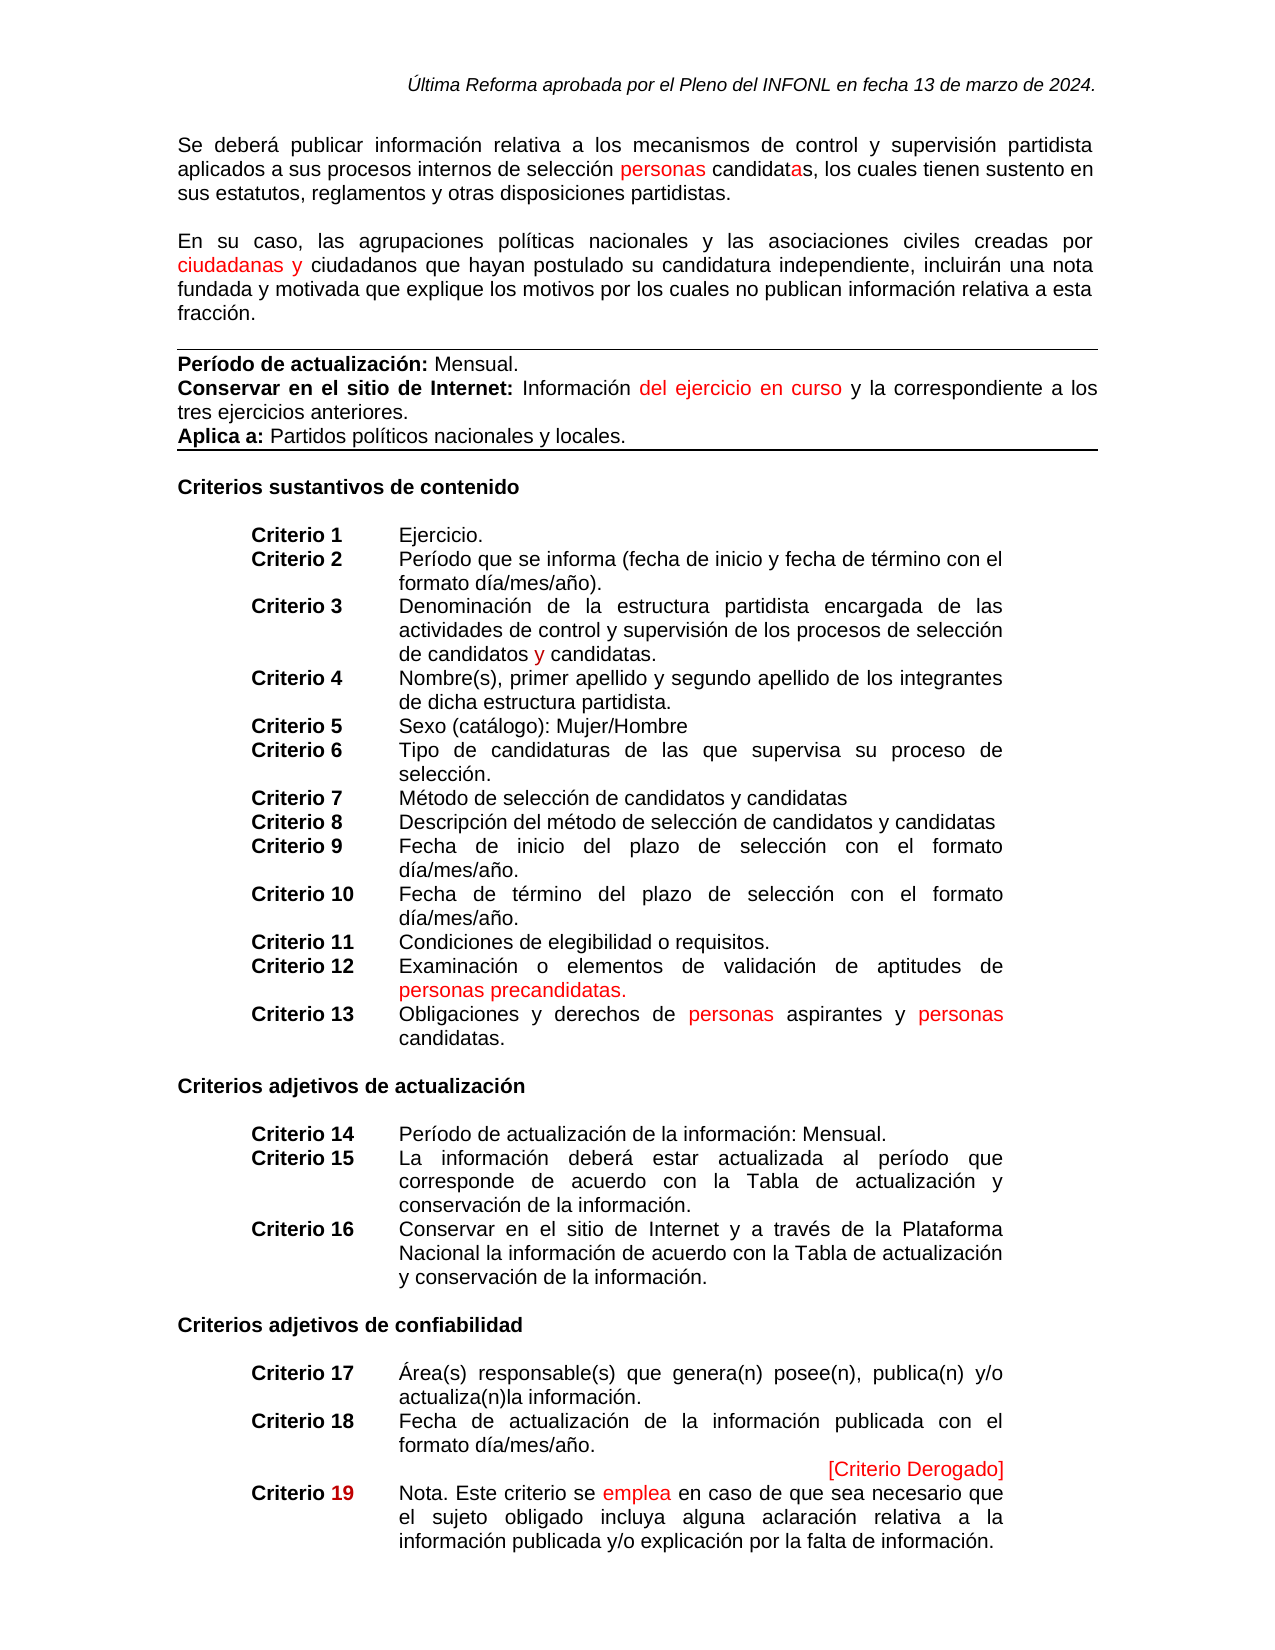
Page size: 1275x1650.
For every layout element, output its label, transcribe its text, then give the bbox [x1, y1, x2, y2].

text Criterio 1 Ejercicio. [251, 522, 1004, 546]
text Criterios sustantivos de contenido [177, 474, 1098, 498]
text Criterio 2 Período que se informa (fecha de inicio y fecha de término con el formato día/mes/año). [251, 546, 1004, 594]
text Criterio 17 Área(s) responsable(s) que genera(n) posee(n), publica(n) y/o actualiza(n)la información. [251, 1361, 1004, 1409]
text Criterio 15 La información deberá estar actualizada al período que corresponde de acuerdo con la Tabla de actualización y conservación de la información. [251, 1145, 1004, 1217]
text Criterio 7 Método de selección de candidatos y candidatas [251, 786, 1004, 810]
text Criterio 19 Nota. Este criterio se emplea en caso de que sea necesario que el sujeto obligado incluya alguna aclaración relativa a la información publicada y/o explicación por la falta de información. [251, 1481, 1004, 1553]
text Criterio 6 Tipo de candidaturas de las que supervisa su proceso de selección. [251, 738, 1004, 786]
text Criterio 14 Período de actualización de la información: Mensual. [251, 1121, 1004, 1145]
text Aplica a: Partidos políticos nacionales y locales. [177, 420, 1098, 449]
text Criterio 16 Conservar en el sitio de Internet y a través de la Plataforma Nacional la información de acuerdo con la Tabla de actualización y conservación de la información. [251, 1217, 1004, 1289]
text Criterio 13 Obligaciones y derechos de personas aspirantes y personas candidatas. [251, 1002, 1004, 1049]
text Período de actualización: Mensual. [177, 350, 1098, 376]
text [Criterio Derogado] [251, 1457, 1004, 1481]
text Se deberá publicar información relativa a los mecanismos de control y supervisión partidista aplicados a sus procesos internos de selección personas candidatas, los cuales tienen sustento en sus estatutos, reglamentos y otras disposiciones partidistas. [177, 133, 1094, 205]
text Criterio 18 Fecha de actualización de la información publicada con el formato día/mes/año. [251, 1409, 1004, 1457]
text Criterios adjetivos de confiabilidad [177, 1313, 1098, 1337]
text Criterio 4 Nombre(s), primer apellido y segundo apellido de los integrantes de dicha estructura partidista. [251, 666, 1004, 714]
text Criterio 3 Denominación de la estructura partidista encargada de las actividades de control y supervisión de los procesos de selección de candidatos y candidatas. [251, 594, 1004, 666]
text Criterio 12 Examinación o elementos de validación de aptitudes de personas precandidatas. [251, 954, 1004, 1002]
text Criterio 11 Condiciones de elegibilidad o requisitos. [251, 930, 1004, 954]
text Criterio 9 Fecha de inicio del plazo de selección con el formato día/mes/año. [251, 834, 1004, 882]
text Criterio 8 Descripción del método de selección de candidatos y candidatas [251, 810, 1004, 834]
text Criterios adjetivos de actualización [177, 1073, 1098, 1097]
text Conservar en el sitio de Internet: Información del ejercicio en curso y la correspondiente a los tres ejercicios anteriores. [177, 376, 1098, 420]
text Criterio 5 Sexo (catálogo): Mujer/Hombre [251, 714, 1004, 738]
text Criterio 10 Fecha de término del plazo de selección con el formato día/mes/año. [251, 882, 1004, 930]
text En su caso, las agrupaciones políticas nacionales y las asociaciones civiles creadas por ciudadanas y ciudadanos que hayan postulado su candidatura independiente, incluirán una nota fundada y motivada que explique los motivos por los cuales no publican información relativa a esta fracción. [177, 229, 1094, 324]
